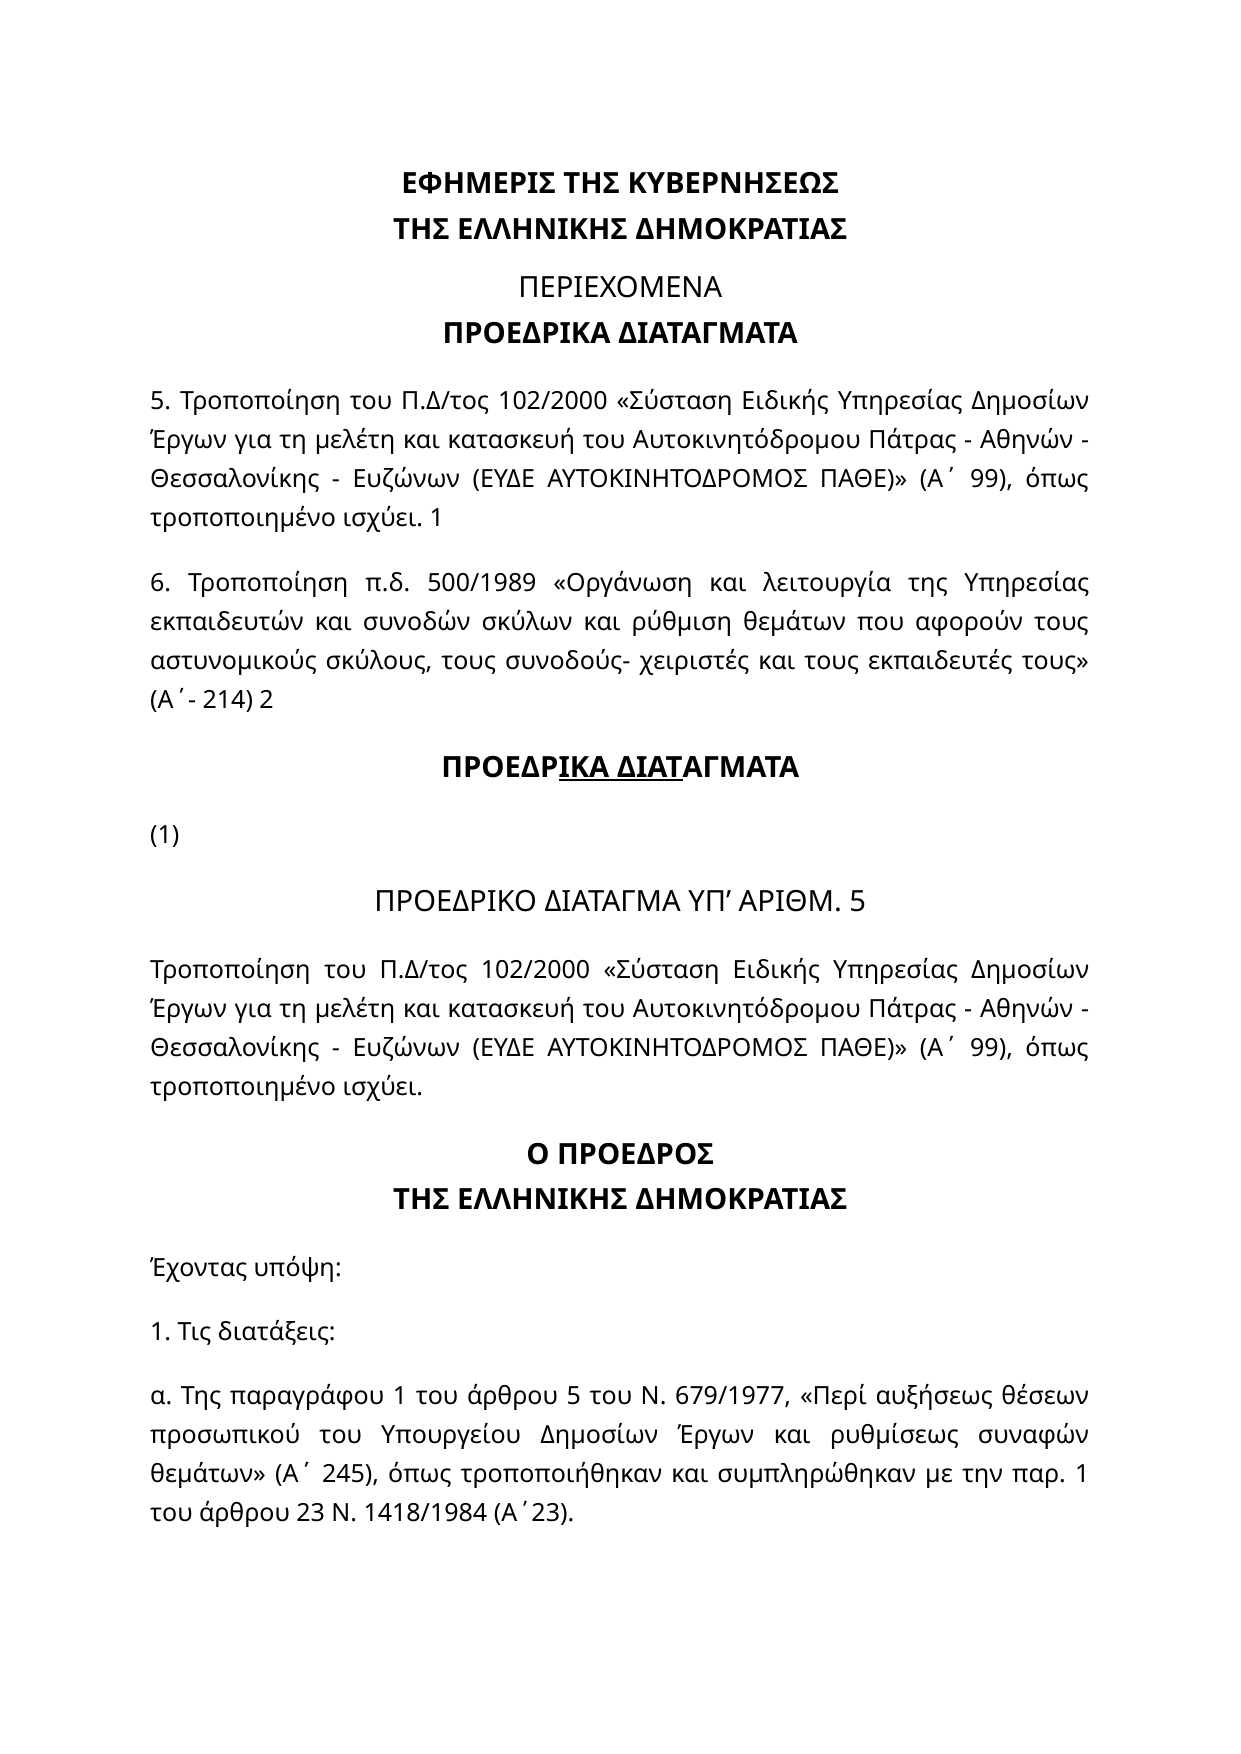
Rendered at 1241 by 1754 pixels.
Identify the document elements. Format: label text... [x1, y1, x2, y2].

text α. Της παραγράφου 1 του άρθρου 5 του Ν. 679/1977, «Περί αυξήσεως θέσεων προσωπικού του Υπουργείου Δημοσίων Έργων και ρυθμίσεως συναφών θεμάτων» (Α΄ 245), όπως τροποποιήθηκαν και συμπληρώθηκαν με την παρ. 1 του άρθρου 23 Ν. 1418/1984 (Α΄23). [150, 1377, 1090, 1529]
text 1. Τις διατάξεις: [150, 1313, 1090, 1347]
text (1) [150, 816, 1090, 851]
text Έχοντας υπόψη: [150, 1249, 1090, 1283]
text 5. Τροποποίηση του Π.Δ/τος 102/2000 «Σύσταση Ειδικής Υπηρεσίας Δημοσίων Έργων για τη μελέτη και κατασκευή του Αυτοκινητόδρομου Πάτρας - Αθηνών - Θεσσαλονίκης - Ευζώνων (ΕΥΔΕ ΑΥΤΟΚΙΝΗΤΟΔΡΟΜΟΣ ΠΑΘΕ)» (Α΄ 99), όπως τροποποιημένο ισχύει. 1 [150, 382, 1090, 534]
text Ο ΠΡΟΕΔΡΟΣ ΤΗΣ ΕΛΛΗΝΙΚΗΣ ΔΗΜΟΚΡΑΤΙΑΣ [150, 1133, 1090, 1218]
text ΠΕΡΙΕΧΟΜΕΝΑ ΠΡΟΕΔΡΙΚΑ ΔΙΑΤΑΓΜΑΤΑ [150, 266, 1090, 352]
text ΠΡΟΕΔΡΙΚΟ ΔΙΑΤΑΓΜΑ ΥΠ’ ΑΡΙΘΜ. 5 [150, 881, 1090, 920]
text ΕΦΗΜΕΡΙΣ ΤΗΣ ΚΥΒΕΡΝΗΣΕΩΣ ΤΗΣ ΕΛΛΗΝΙΚΗΣ ΔΗΜΟΚΡΑΤΙΑΣ [150, 162, 1090, 248]
text Τροποποίηση του Π.Δ/τος 102/2000 «Σύσταση Ειδικής Υπηρεσίας Δημοσίων Έργων για τη μελέτη και κατασκευή του Αυτοκινητόδρομου Πάτρας - Αθηνών - Θεσσαλονίκης - Ευζώνων (ΕΥΔΕ ΑΥΤΟΚΙΝΗΤΟΔΡΟΜΟΣ ΠΑΘΕ)» (Α΄ 99), όπως τροποποιημένο ισχύει. [150, 951, 1090, 1103]
text ΠΡΟΕΔΡΙΚΑ ΔΙΑΤΑΓΜΑΤΑ [150, 746, 1090, 786]
text 6. Τροποποίηση π.δ. 500/1989 «Οργάνωση και λειτουργία της Υπηρεσίας εκπαιδευτών και συνοδών σκύλων και ρύθμιση θεμάτων που αφορούν τους αστυνομικούς σκύλους, τους συνοδούς- χειριστές και τους εκπαιδευτές τους» (Α΄- 214) 2 [150, 564, 1090, 716]
